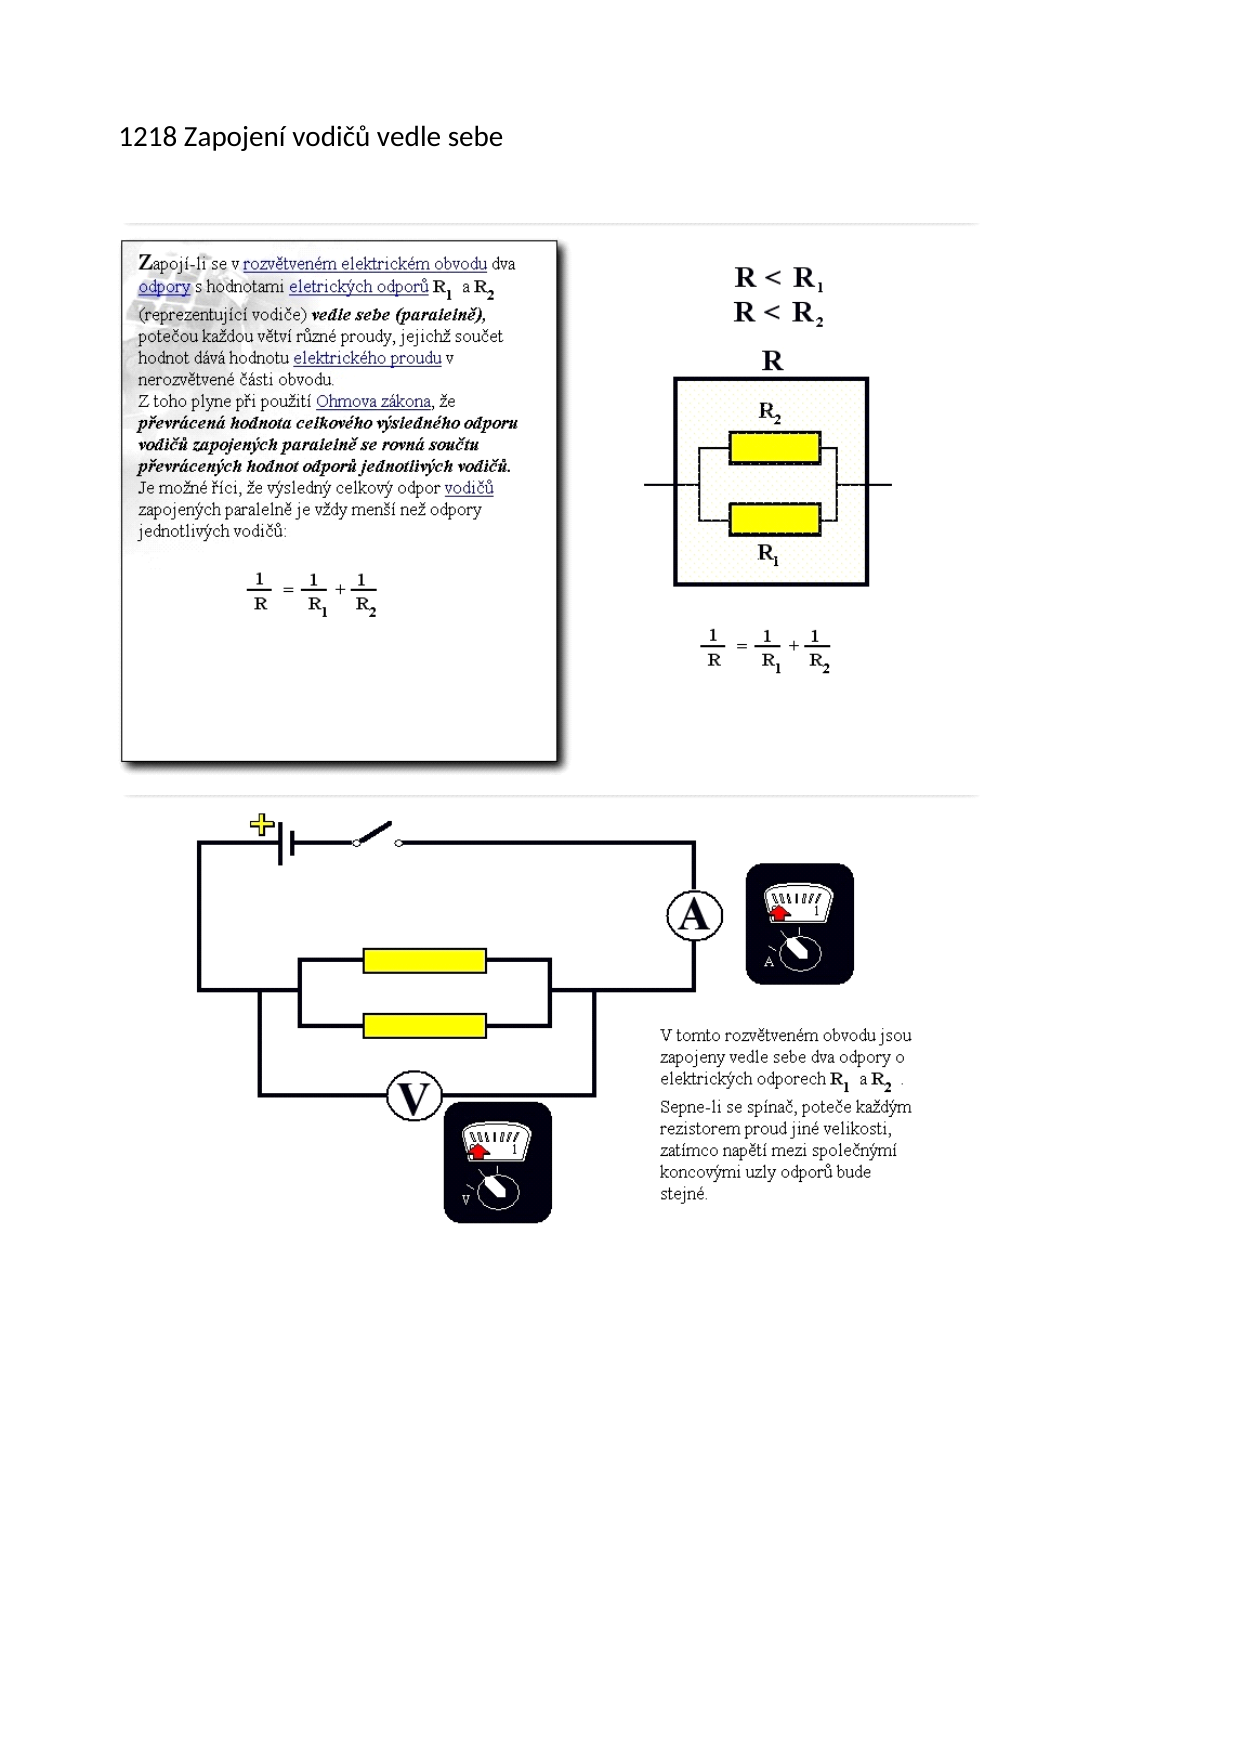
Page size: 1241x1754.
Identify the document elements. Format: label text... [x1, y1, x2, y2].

text 1218 Zapojení vodičů vedle sebe [118, 118, 1122, 154]
